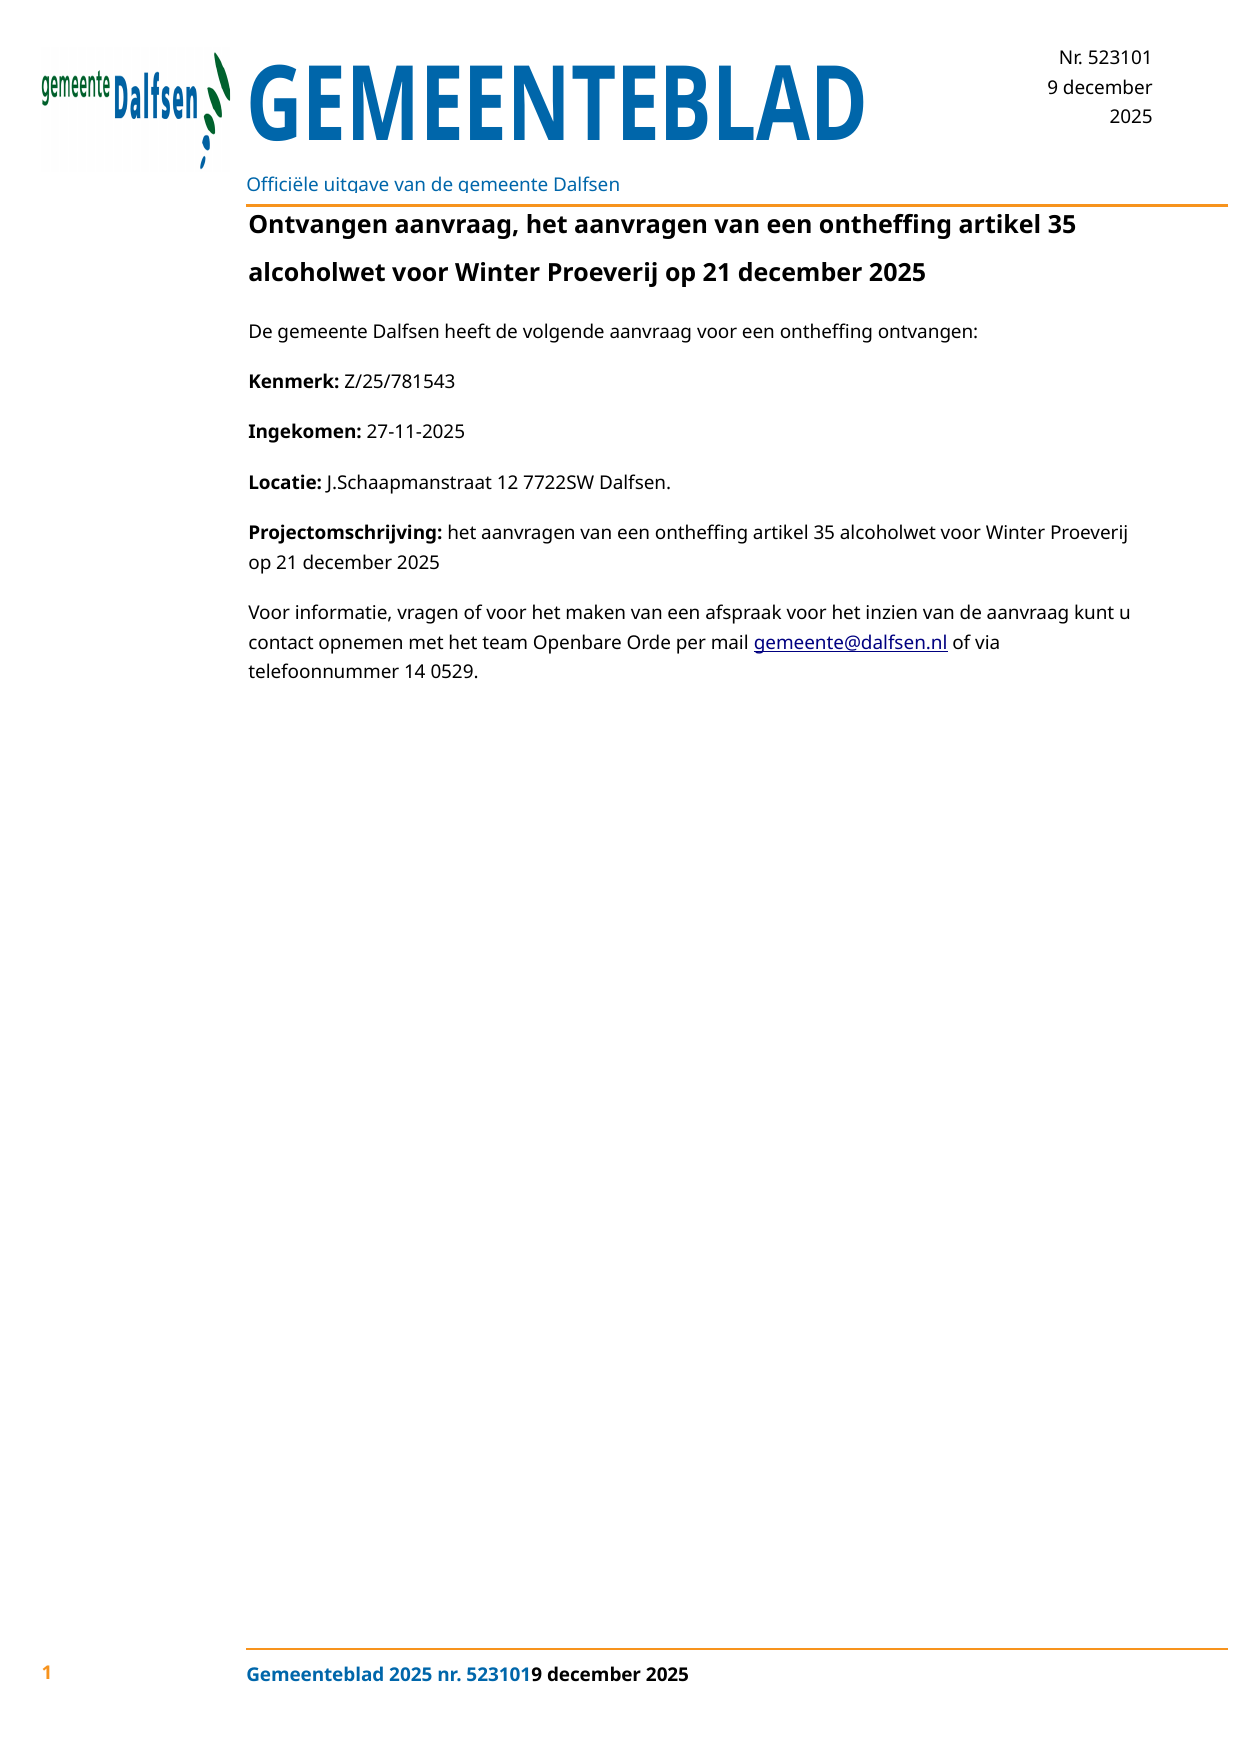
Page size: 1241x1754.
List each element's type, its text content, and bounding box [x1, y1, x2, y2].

text Voor informatie, vragen of voor het maken van een afspraak voor het inzien van de aanvraag kunt u contact opnemen met het team Openbare Orde per mail gemeente@dalfsen.nl of via telefoonnummer 14 0529. [248, 599, 1152, 684]
text Kenmerk: Z/25/781543 [248, 368, 1152, 394]
text Projectomschrijving: het aanvragen van een ontheffing artikel 35 alcoholwet voor Winter Proeverij op 21 december 2025 [248, 519, 1152, 575]
text De gemeente Dalfsen heeft de volgende aanvraag voor een ontheffing ontvangen: [248, 318, 1152, 344]
picture [41, 47, 231, 172]
text Ontvangen aanvraag, het aanvragen van een ontheffing artikel 35 alcoholwet voor Winter Proeverij op 21 december 2025 [248, 207, 1152, 288]
text Locatie: J.Schaapmanstraat 12 7722SW Dalfsen. [248, 469, 1152, 495]
text Ingekomen: 27-11-2025 [248, 419, 1152, 444]
